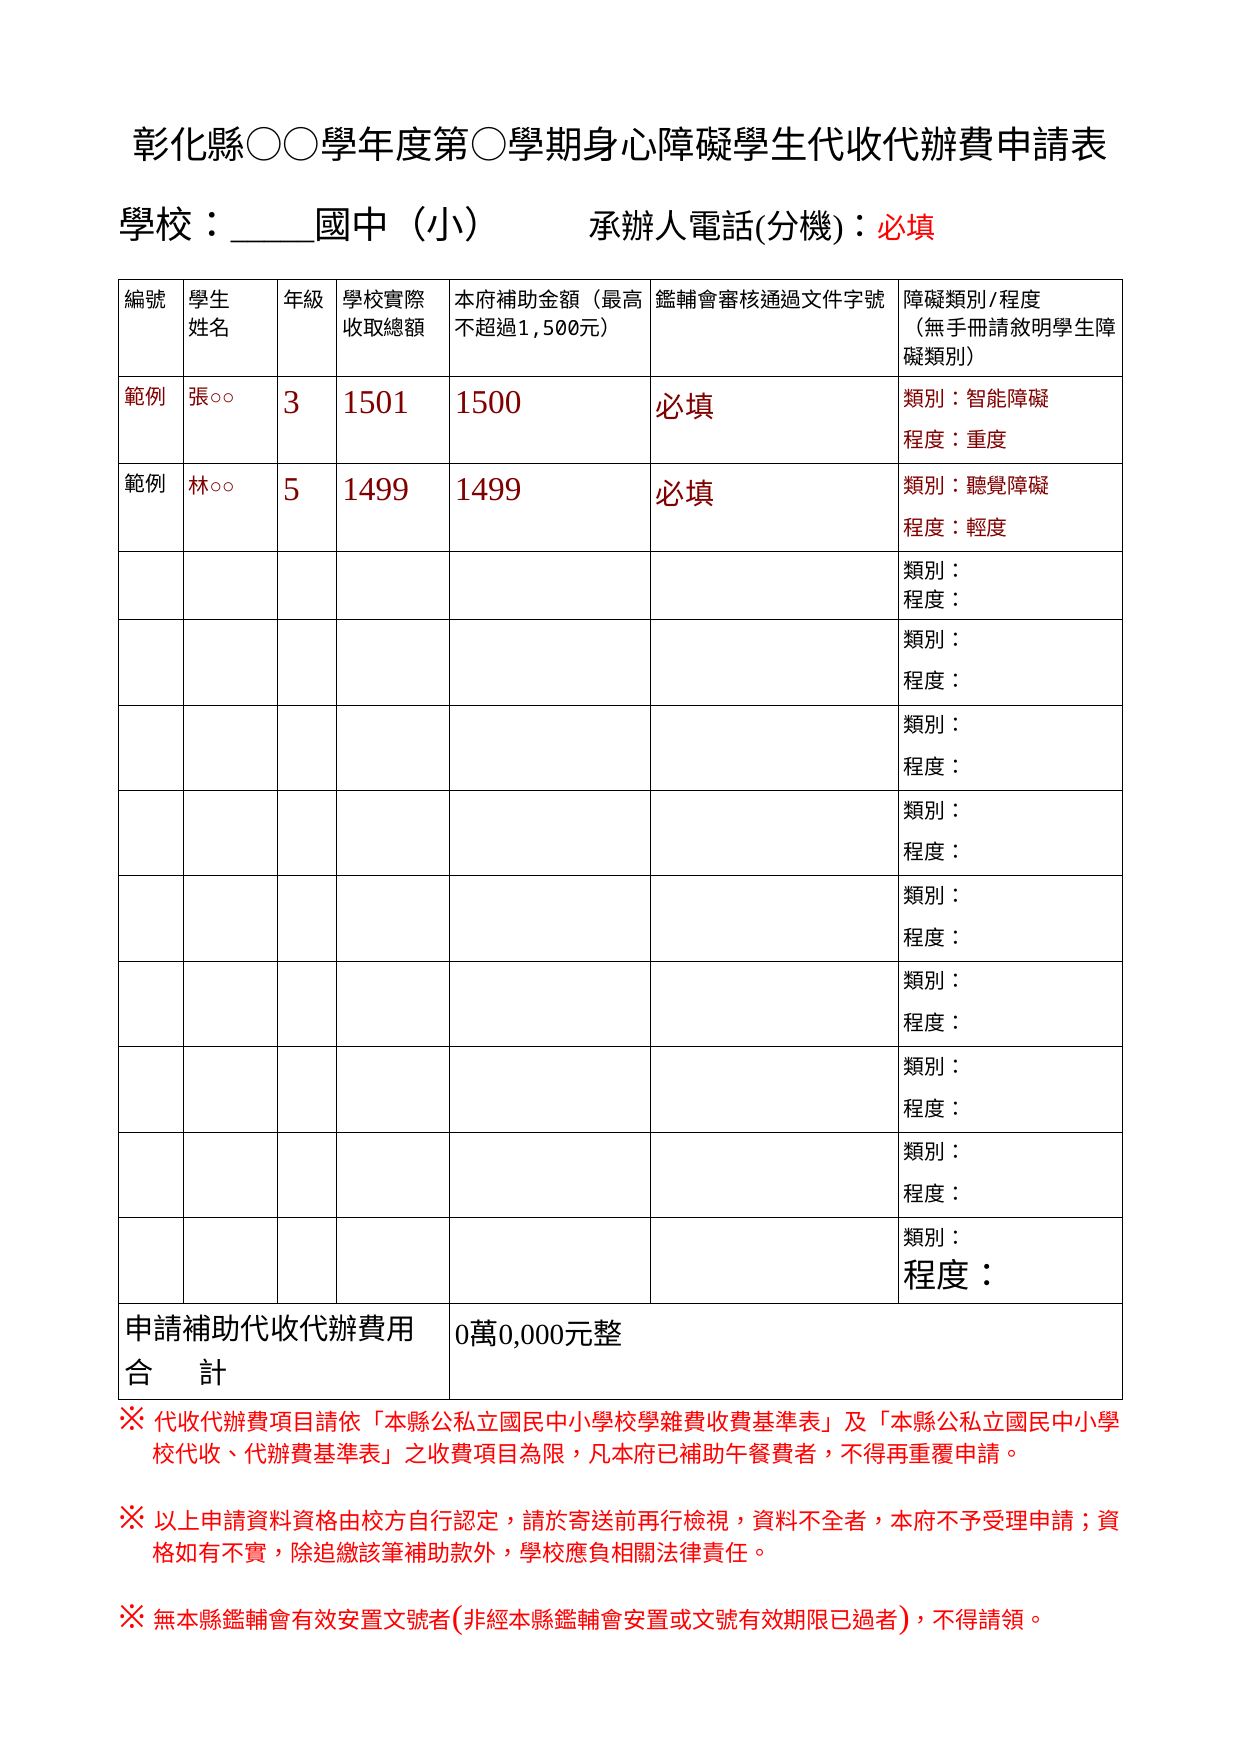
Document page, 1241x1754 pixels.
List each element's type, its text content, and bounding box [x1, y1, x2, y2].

table_cell [651, 876, 898, 961]
text 學校：_____國中（小） 承辦人電話(分機)：必填 [118, 199, 1122, 250]
table_cell [119, 791, 183, 875]
table_cell 類別： 程度： [899, 620, 1122, 704]
table_cell [184, 552, 277, 619]
table_cell [450, 1047, 650, 1132]
table_cell [651, 706, 898, 790]
table_header [184, 962, 277, 1046]
table_cell 申請補助代收代辦費用 合 計 [119, 1304, 449, 1399]
table_cell [651, 552, 898, 619]
table_cell [278, 791, 336, 875]
table_cell [450, 552, 650, 619]
table_cell 類別： 程度： [899, 791, 1122, 875]
table_cell [337, 876, 449, 961]
table_cell [651, 620, 898, 704]
table_cell [337, 620, 449, 704]
table_header [450, 962, 650, 1046]
table_cell 類別： 程度： [899, 1133, 1122, 1217]
table_cell [278, 552, 336, 619]
table_cell [278, 876, 336, 961]
table_cell 1499 [450, 464, 650, 551]
table_cell [450, 1133, 650, 1217]
text 彰化縣○○學年度第○學期身心障礙學生代收代辦費申請表 [118, 118, 1122, 169]
table_header 類別： 程度： [899, 1218, 1122, 1303]
table_cell [450, 620, 650, 704]
table_cell [450, 791, 650, 875]
table_header [337, 1218, 449, 1303]
table_cell 必填 [651, 377, 898, 463]
table_cell 1501 [337, 377, 449, 463]
table_cell 類別： 程度： [899, 552, 1122, 619]
table_header 學生 姓名 [184, 280, 277, 376]
table_cell [119, 706, 183, 790]
table_cell [337, 1133, 449, 1217]
table_header 鑑輔會審核通過文件字號 [651, 280, 898, 376]
table_header 編號 [119, 280, 183, 376]
table_cell 5 [278, 464, 336, 551]
table_cell 3 [278, 377, 336, 463]
table_header [337, 962, 449, 1046]
table_cell [184, 791, 277, 875]
table_cell 類別：聽覺障礙 程度：輕度 [899, 464, 1122, 551]
table_cell [337, 791, 449, 875]
table_cell 0萬0,000元整 [450, 1304, 1122, 1399]
table_cell 1499 [337, 464, 449, 551]
table_cell [278, 620, 336, 704]
table_header [651, 962, 898, 1046]
table_cell [119, 552, 183, 619]
table_cell [337, 552, 449, 619]
table_cell 類別： 程度： [899, 1047, 1122, 1132]
table_header [184, 1218, 277, 1303]
table_cell [337, 1047, 449, 1132]
table_cell [119, 876, 183, 961]
table_cell [278, 1133, 336, 1217]
table_cell [119, 1047, 183, 1132]
table_header [278, 1218, 336, 1303]
table_cell 類別： 程度： [899, 706, 1122, 790]
table_cell [184, 876, 277, 961]
text ※ 代收代辦費項目請依「本縣公私立國民中小學校學雜費收費基準表」及「本縣公私立國民中小學校代收、代辦費基準表」之收費項目為限，凡本府已補助午餐費者，不得再重覆申請。 [118, 1400, 1122, 1469]
table_cell [651, 1133, 898, 1217]
table_header 學校實際 收取總額 [337, 280, 449, 376]
table_header [119, 1218, 183, 1303]
table_cell 張○○ [184, 377, 277, 463]
text ※ 以上申請資料資格由校方自行認定，請於寄送前再行檢視，資料不全者，本府不予受理申請；資格如有不實，除追繳該筆補助款外，學校應負相關法律責任。 [118, 1498, 1122, 1568]
table_cell [119, 620, 183, 704]
table_cell [450, 876, 650, 961]
table_header [651, 1218, 898, 1303]
table_header [119, 962, 183, 1046]
table_cell 類別： 程度： [899, 876, 1122, 961]
table_cell [119, 1133, 183, 1217]
table_cell [450, 706, 650, 790]
table_cell [337, 706, 449, 790]
table_cell 範例 [119, 464, 183, 551]
table_cell [651, 791, 898, 875]
table_cell [184, 1133, 277, 1217]
table_cell [184, 1047, 277, 1132]
table_header [278, 962, 336, 1046]
table_header 類別： 程度： [899, 962, 1122, 1046]
table_cell [278, 1047, 336, 1132]
table_cell [651, 1047, 898, 1132]
table_cell 範例 [119, 377, 183, 463]
text ※ 無本縣鑑輔會有效安置文號者(非經本縣鑑輔會安置或文號有效期限已過者)，不得請領。 [118, 1597, 1122, 1636]
table_header 本府補助金額（最高不超過1,500元） [450, 280, 650, 376]
table_cell 1500 [450, 377, 650, 463]
table_cell [278, 706, 336, 790]
table_cell [184, 706, 277, 790]
table_header 年級 [278, 280, 336, 376]
table_cell 類別：智能障礙 程度：重度 [899, 377, 1122, 463]
table_header [450, 1218, 650, 1303]
table_cell [184, 620, 277, 704]
table_cell 必填 [651, 464, 898, 551]
table_cell 林○○ [184, 464, 277, 551]
table_header 障礙類別/程度 （無手冊請敘明學生障礙類別） [899, 280, 1122, 376]
